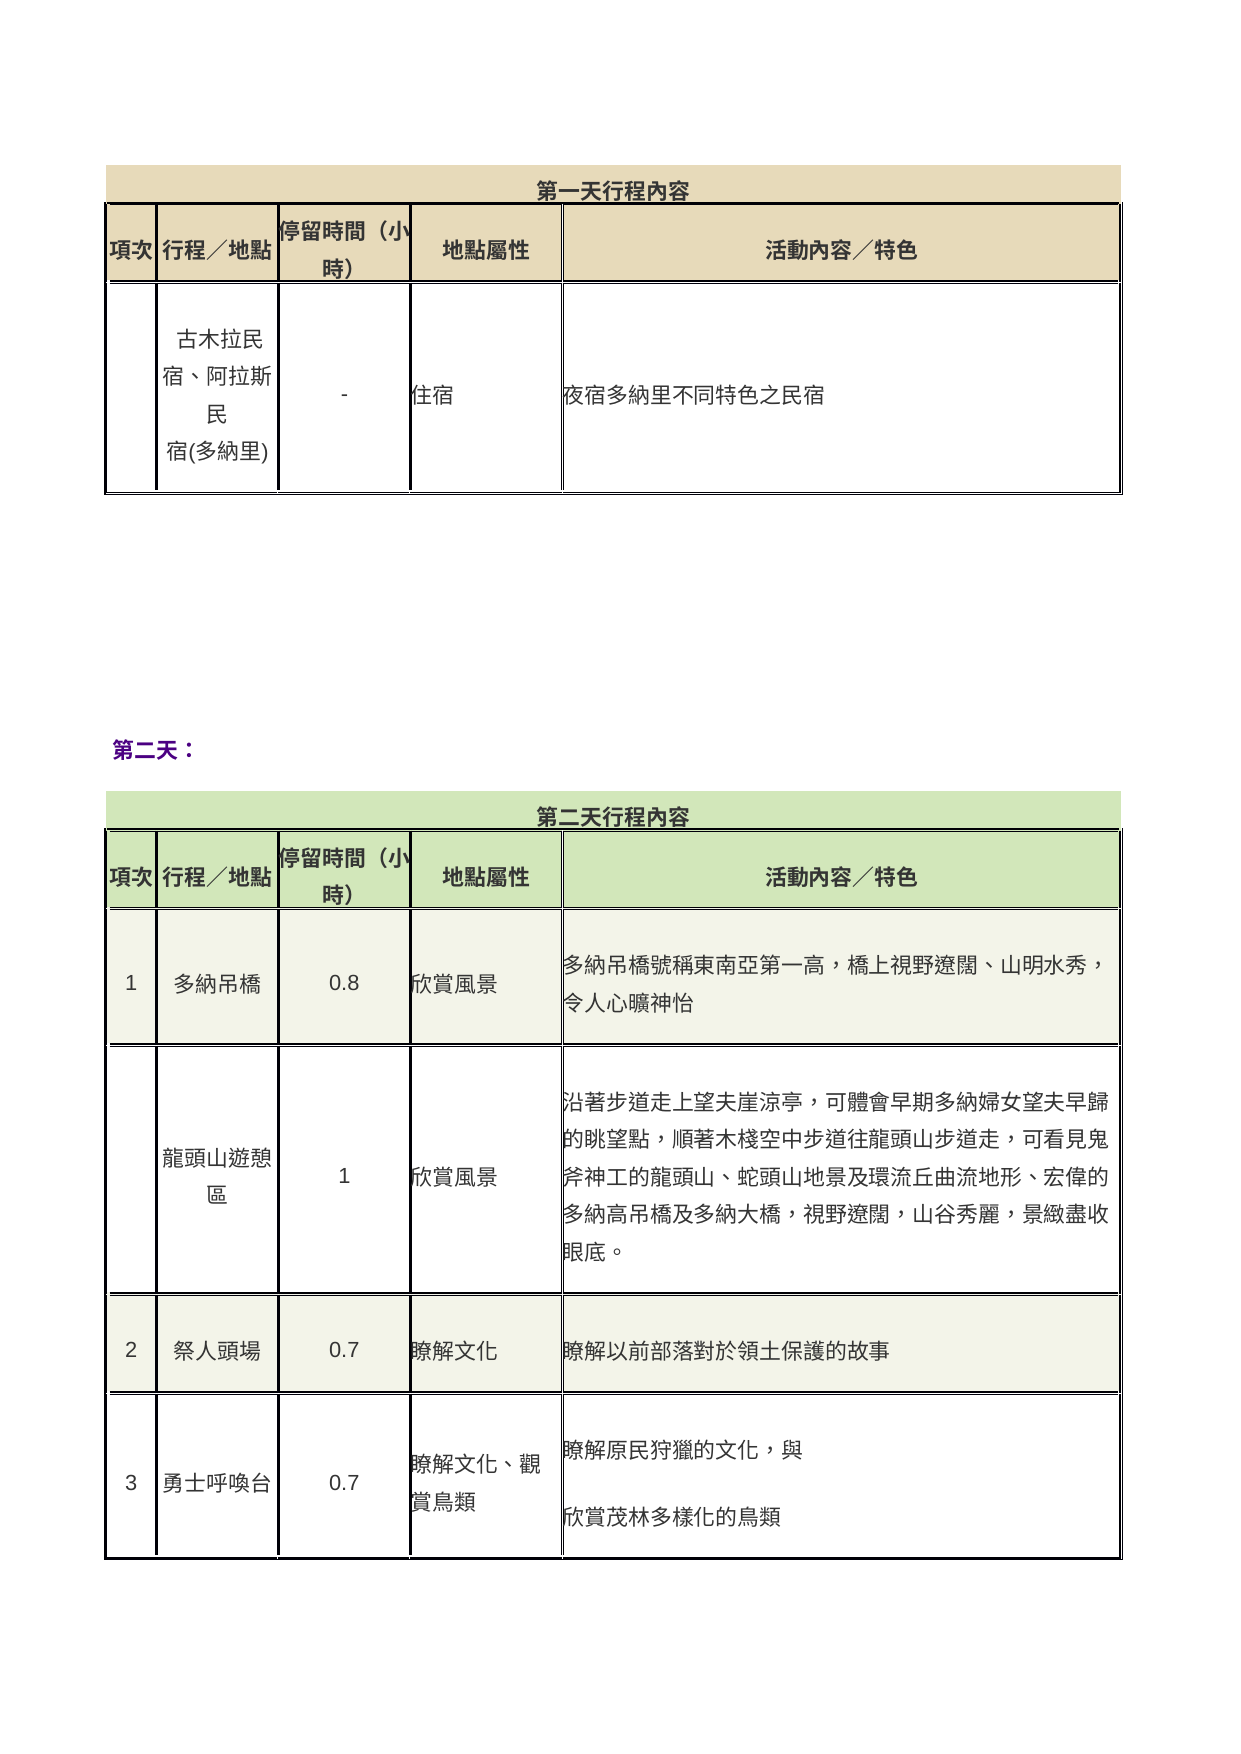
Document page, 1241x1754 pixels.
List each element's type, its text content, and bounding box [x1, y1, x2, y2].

table_cell 瞭解以前部落對於領土保護的故事 [564, 1292, 1120, 1391]
table_header 第二天行程內容 [106, 791, 1121, 828]
table_cell 古木拉民宿、阿拉斯民 宿(多納里) [156, 284, 278, 492]
table_cell 住宿 [410, 284, 562, 492]
table_cell [107, 1043, 155, 1292]
table_cell 0.7 [278, 1395, 410, 1557]
table_cell 0.7 [280, 1296, 409, 1391]
table_cell 多納吊橋號稱東南亞第一高，橋上視野遼闊、山明水秀，令人心曠神怡 [563, 907, 1121, 1043]
table_cell 沿著步道走上望夫崖涼亭，可體會早期多納婦女望夫早歸的眺望點，順著木棧空中步道往龍頭山步道走，可看見鬼斧神工的龍頭山、蛇頭山地景及環流丘曲流地形、宏偉的多納高吊橋及多納大橋，視野遼闊，山谷秀麗，景緻盡收眼底。 [564, 1043, 1120, 1292]
table_cell 2 [107, 1292, 155, 1391]
table_cell 勇士呼喚台 [156, 1395, 278, 1557]
table_cell 瞭解文化 [412, 1296, 561, 1391]
table_cell 祭人頭場 [158, 1296, 277, 1391]
table_cell 欣賞風景 [412, 910, 561, 1043]
table_cell 0.8 [280, 910, 409, 1043]
table_cell 夜宿多納里不同特色之民宿 [563, 280, 1120, 492]
text 第二天： [112, 724, 1128, 762]
table_cell 3 [107, 1391, 156, 1557]
table_cell 多納吊橋 [158, 910, 277, 1043]
table_cell 地點屬性 [412, 832, 561, 907]
table_cell 1 [280, 1047, 409, 1292]
table_cell 行程／地點 [158, 205, 277, 280]
table_cell 停留時間（小時） [280, 832, 409, 907]
table_cell [107, 280, 156, 492]
table_cell - [278, 284, 410, 492]
table_cell 項次 [106, 828, 155, 907]
table_cell 瞭解文化、觀賞鳥類 [410, 1395, 562, 1557]
table_cell 1 [106, 907, 156, 1043]
table_cell 龍頭山遊憩區 [158, 1047, 277, 1292]
table_cell 活動內容／特色 [564, 828, 1121, 907]
table_cell 停留時間（小時） [280, 205, 409, 280]
table_cell 瞭解原民狩獵的文化，與 欣賞茂林多樣化的鳥類 [563, 1391, 1120, 1557]
table_cell 欣賞風景 [412, 1047, 561, 1292]
table_header 第一天行程內容 [106, 165, 1121, 202]
table_cell 地點屬性 [412, 205, 561, 280]
table_cell 活動內容／特色 [564, 202, 1121, 280]
table_cell 項次 [106, 202, 155, 280]
table_cell 行程／地點 [158, 832, 277, 907]
